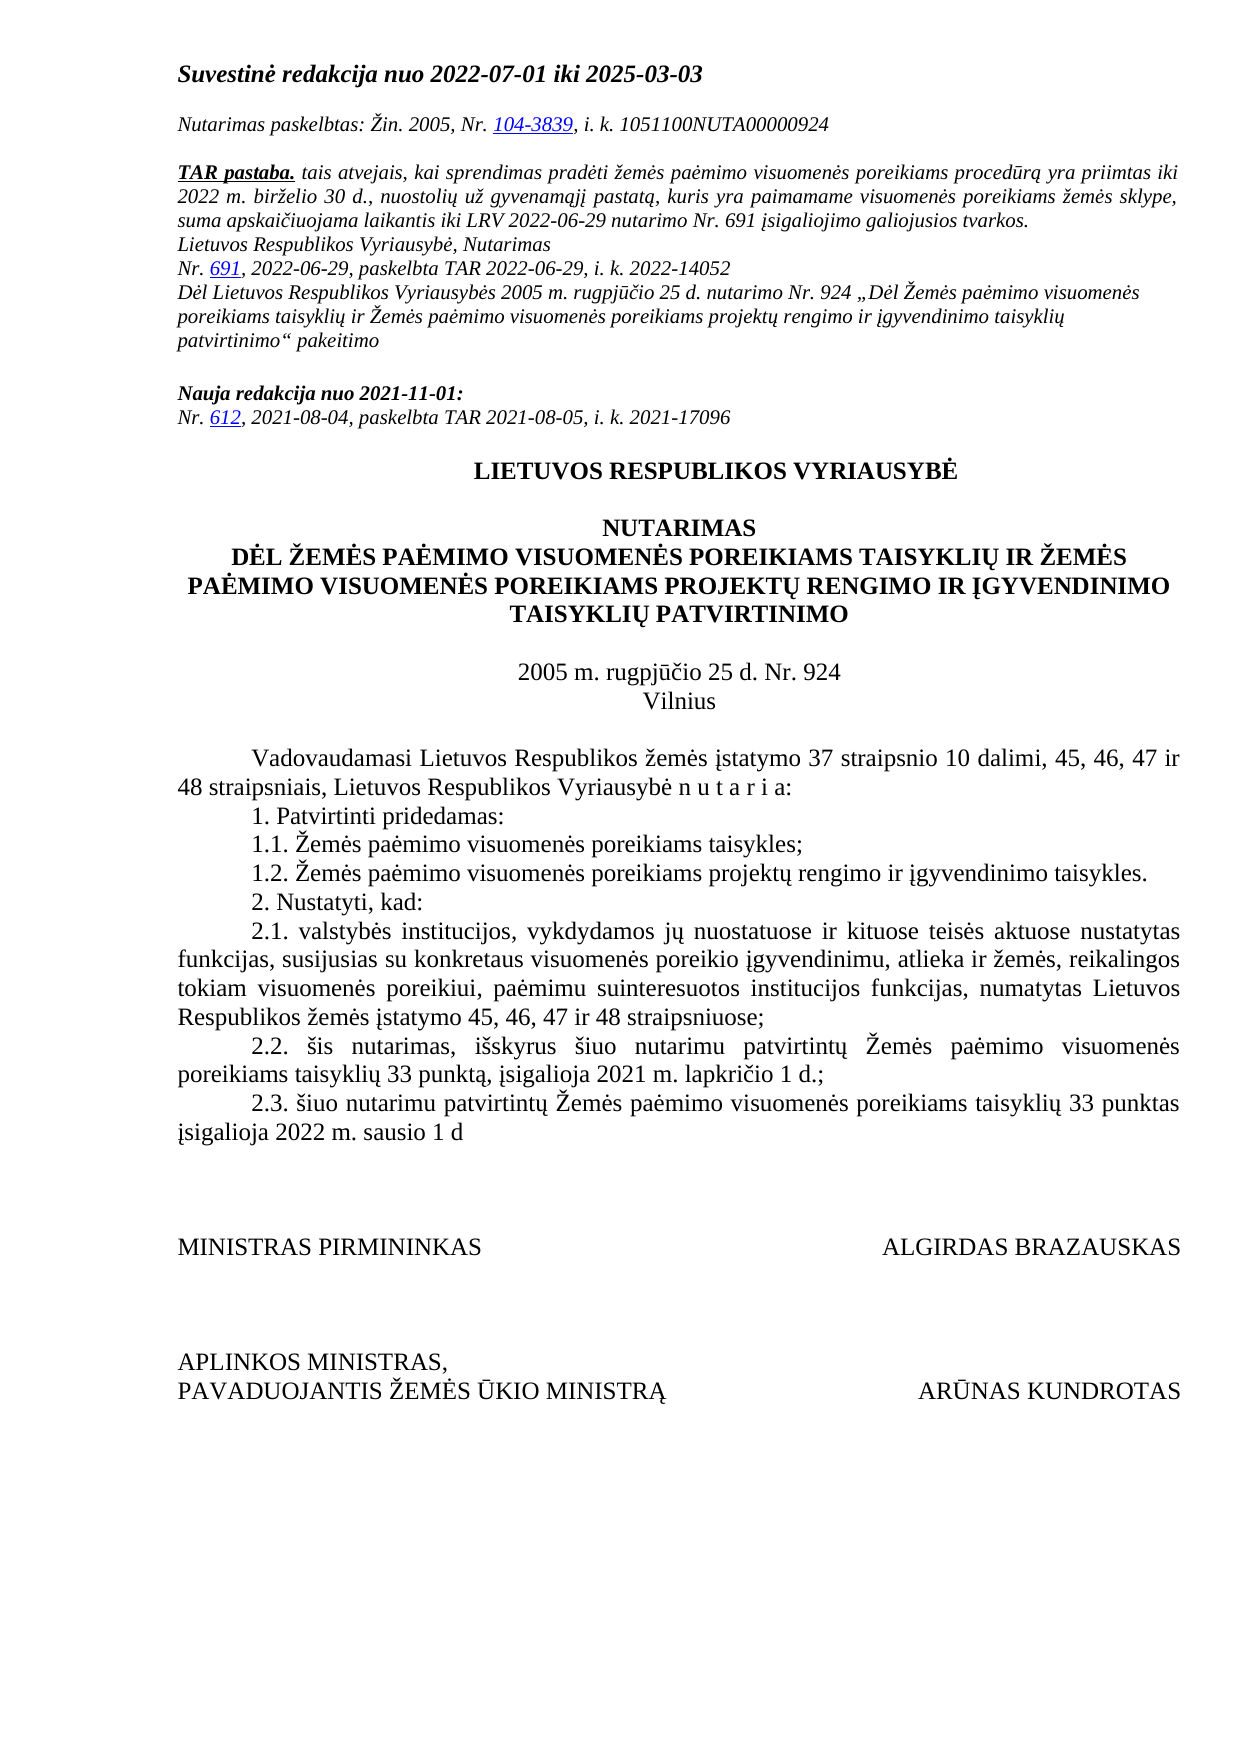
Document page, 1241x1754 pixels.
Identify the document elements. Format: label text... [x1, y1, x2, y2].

text Vilnius [177, 686, 1181, 714]
text 1. Patvirtinti pridedamas: [177, 801, 1181, 829]
text 2. Nustatyti, kad: [177, 887, 1181, 916]
text Vadovaudamasi Lietuvos Respublikos žemės įstatymo 37 straipsnio 10 dalimi, 45, 46, 47 ir 48 straipsniais, Lietuvos Respublikos Vyriausybė n u t a r i a: [177, 743, 1181, 801]
text 2.3. šiuo nutarimu patvirtintų Žemės paėmimo visuomenės poreikiams taisyklių 33 punktas įsigalioja 2022 m. sausio 1 d [177, 1088, 1181, 1146]
text APLINKOS MINISTRAS, [177, 1347, 1181, 1376]
text Nr. 691, 2022-06-29, paskelbta TAR 2022-06-29, i. k. 2022-14052 [177, 256, 1181, 280]
text 2.1. valstybės institucijos, vykdydamos jų nuostatuose ir kituose teisės aktuose nustatytas funkcijas, susijusias su konkretaus visuomenės poreikio įgyvendinimu, atlieka ir žemės, reikalingos tokiam visuomenės poreikiui, paėmimu suinteresuotos institucijos funkcijas, numatytas Lietuvos Respublikos žemės įstatymo 45, 46, 47 ir 48 straipsniuose; [177, 916, 1181, 1031]
text Nr. 612, 2021-08-04, paskelbta TAR 2021-08-05, i. k. 2021-17096 [177, 405, 1181, 429]
text Lietuvos Respublikos Vyriausybė, Nutarimas [177, 232, 1181, 256]
text TAR pastaba. tais atvejais, kai sprendimas pradėti žemės paėmimo visuomenės poreikiams procedūrą yra priimtas iki 2022 m. birželio 30 d., nuostolių už gyvenamąjį pastatą, kuris yra paimamame visuomenės poreikiams žemės sklype, suma apskaičiuojama laikantis iki LRV 2022-06-29 nutarimo Nr. 691 įsigaliojimo galiojusios tvarkos. [177, 160, 1181, 232]
text 2.2. šis nutarimas, išskyrus šiuo nutarimu patvirtintų Žemės paėmimo visuomenės poreikiams taisyklių 33 punktą, įsigalioja 2021 m. lapkričio 1 d.; [177, 1031, 1181, 1088]
text Nutarimas paskelbtas: Žin. 2005, Nr. 104-3839, i. k. 1051100NUTA00000924 [177, 112, 1181, 136]
text 1.2. Žemės paėmimo visuomenės poreikiams projektų rengimo ir įgyvendinimo taisykles. [177, 858, 1181, 887]
text Nauja redakcija nuo 2021-11-01: [177, 381, 1181, 405]
text 1.1. Žemės paėmimo visuomenės poreikiams taisykles; [177, 829, 1181, 858]
text NUTARIMAS [177, 513, 1181, 542]
text Suvestinė redakcija nuo 2022-07-01 iki 2025-03-03 [177, 59, 1181, 88]
text DĖL ŽEMĖS PAĖMIMO VISUOMENĖS POREIKIAMS TAISYKLIŲ IR ŽEMĖS PAĖMIMO VISUOMENĖS POREIKIAMS PROJEKTŲ RENGIMO IR ĮGYVENDINIMO TAISYKLIŲ PATVIRTINIMO [177, 542, 1181, 628]
text Dėl Lietuvos Respublikos Vyriausybės 2005 m. rugpjūčio 25 d. nutarimo Nr. 924 „Dėl Žemės paėmimo visuomenės poreikiams taisyklių ir Žemės paėmimo visuomenės poreikiams projektų rengimo ir įgyvendinimo taisyklių patvirtinimo“ pakeitimo [177, 280, 1181, 352]
text LIETUVOS RESPUBLIKOS VYRIAUSYBĖ [177, 456, 1181, 484]
text MINISTRAS PIRMININKAS ALGIRDAS BRAZAUSKAS [177, 1232, 1181, 1261]
text PAVADUOJANTIS ŽEMĖS ŪKIO MINISTRĄ ARŪNAS KUNDROTAS [177, 1376, 1181, 1404]
text 2005 m. rugpjūčio 25 d. Nr. 924 [177, 657, 1181, 686]
